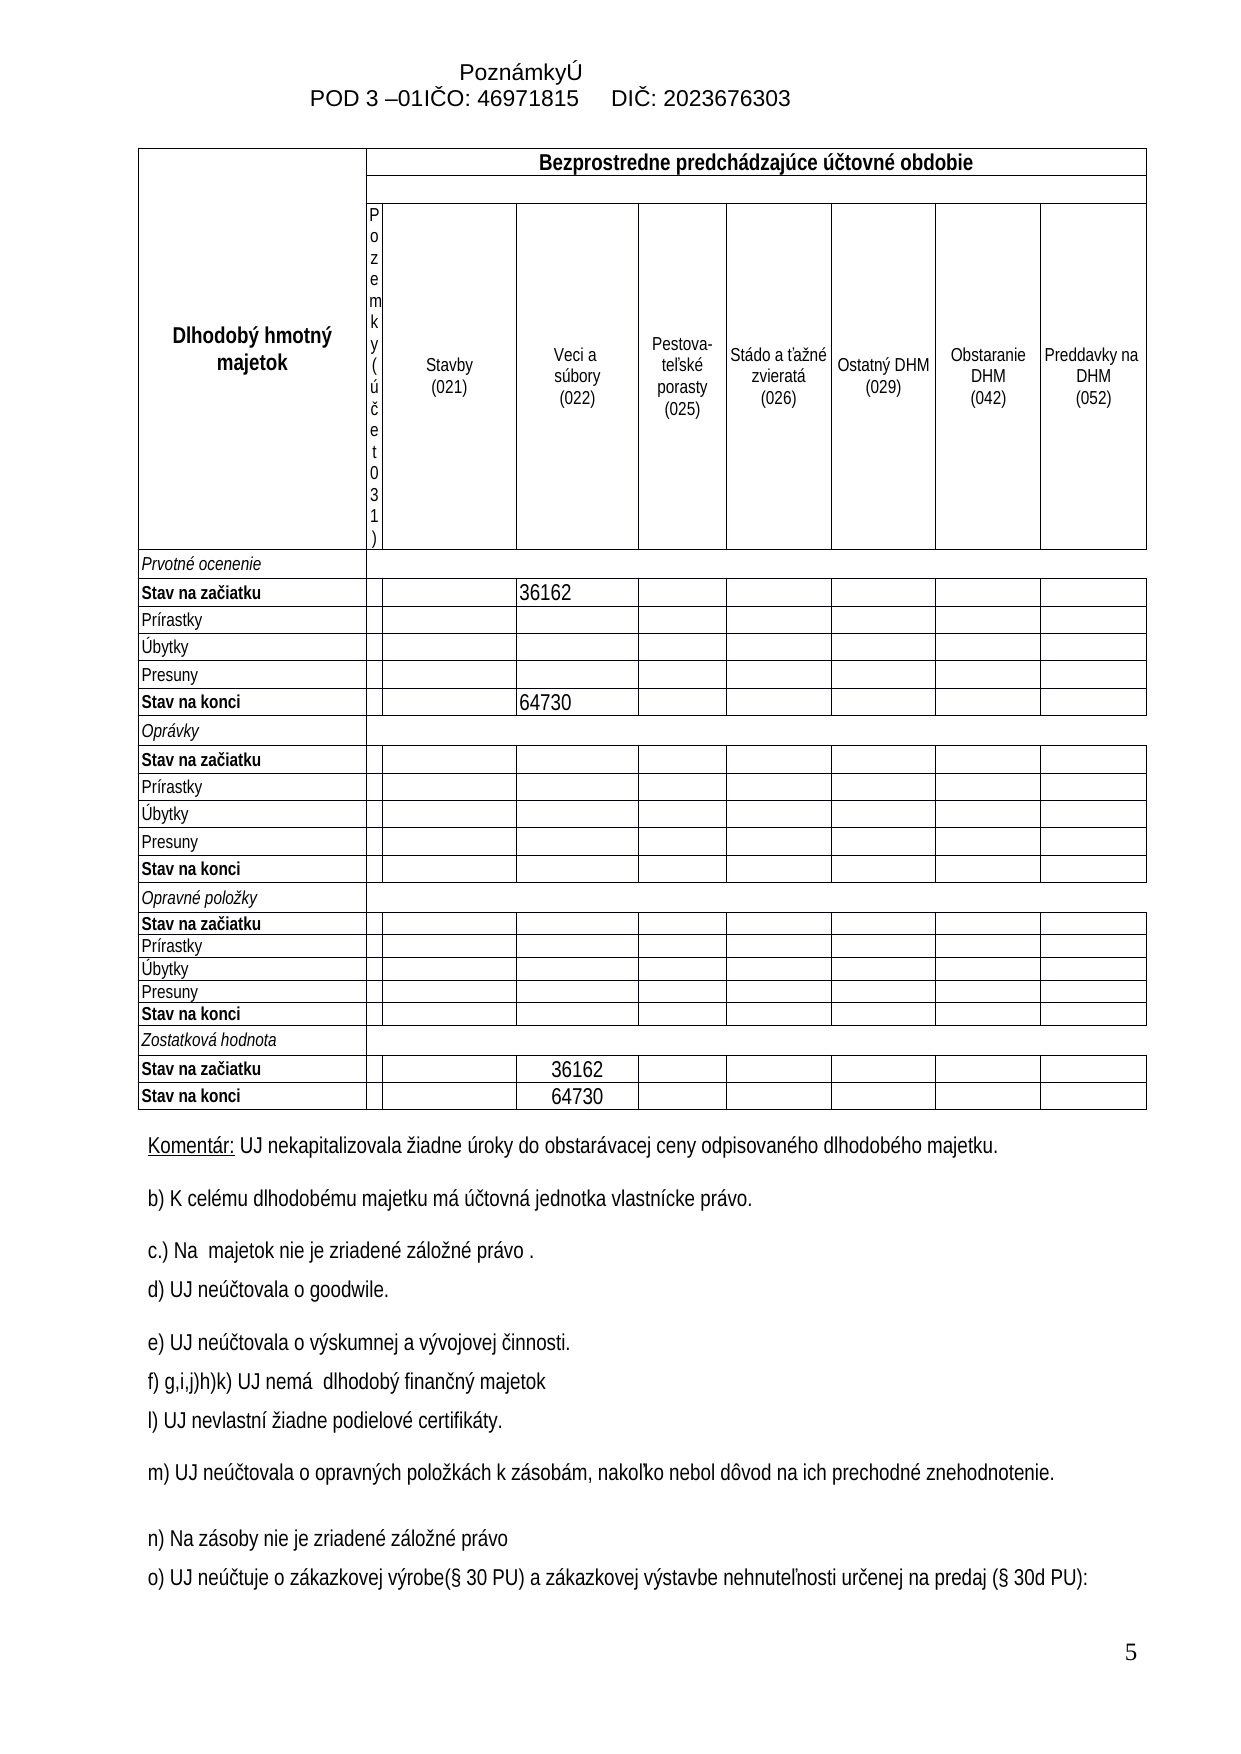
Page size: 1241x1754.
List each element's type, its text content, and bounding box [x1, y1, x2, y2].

table_cell Oprávky [139, 716, 366, 745]
table_cell [639, 801, 726, 827]
table_cell [832, 1056, 935, 1082]
table_cell [936, 801, 1040, 827]
text c.) Na majetok nie je zriadené záložné právo . [148, 1237, 1137, 1264]
table_cell [727, 579, 831, 606]
table_cell Zostatková hodnota [139, 1026, 366, 1054]
table_cell [1041, 958, 1146, 979]
table_cell 64730 [517, 1083, 638, 1109]
table_cell [1041, 1003, 1146, 1025]
table_cell [639, 1056, 726, 1082]
table_cell [1041, 856, 1146, 882]
table_cell [727, 935, 831, 957]
table_cell Prírastky [139, 774, 366, 800]
table_cell Stádo a ťažné zvieratá (026) [727, 204, 831, 548]
table_cell Stav na začiatku [139, 1056, 366, 1082]
table_cell [517, 856, 638, 882]
table_cell [1041, 774, 1146, 800]
table_cell [639, 958, 726, 979]
table_cell Pozemky (účet 031) [367, 204, 382, 548]
table_cell [383, 856, 516, 882]
table_cell [383, 634, 516, 660]
table_cell 64730 [517, 689, 638, 715]
table_cell [639, 856, 726, 882]
table_cell [367, 1056, 382, 1082]
table_cell [832, 746, 935, 772]
table_cell [832, 1003, 935, 1025]
table_cell [639, 828, 726, 854]
text n) Na zásoby nie je zriadené záložné právo [148, 1524, 1152, 1551]
table_cell [367, 1083, 382, 1109]
table_cell [383, 1003, 516, 1025]
table_cell Stav na konci [139, 1003, 366, 1025]
table_cell [832, 634, 935, 660]
table_cell [832, 801, 935, 827]
table_cell [832, 913, 935, 934]
text Komentár: UJ nekapitalizovala žiadne úroky do obstarávacej ceny odpisovaného dlhodobého majetku. [148, 1132, 1137, 1158]
table_cell [832, 856, 935, 882]
table_cell [517, 801, 638, 827]
table_cell [383, 828, 516, 854]
table_cell [517, 981, 638, 1002]
table_cell [727, 661, 831, 688]
table_cell [727, 981, 831, 1002]
table_cell [639, 935, 726, 957]
table_cell [936, 689, 1040, 715]
table_cell [1041, 801, 1146, 827]
table_cell Úbytky [139, 958, 366, 979]
table_cell Presuny [139, 981, 366, 1002]
table_cell [727, 828, 831, 854]
table_cell [367, 981, 382, 1002]
table_cell [1041, 981, 1146, 1002]
table_cell [936, 579, 1040, 606]
table_cell [367, 746, 382, 772]
table_cell [517, 1003, 638, 1025]
table_cell Stav na začiatku [139, 746, 366, 772]
table_cell [517, 958, 638, 979]
table_cell [1041, 1056, 1146, 1082]
table_cell [639, 746, 726, 772]
table_cell [727, 801, 831, 827]
table_cell [383, 746, 516, 772]
table_cell [832, 661, 935, 688]
table_cell [517, 774, 638, 800]
table_cell [832, 828, 935, 854]
table_cell [367, 774, 382, 800]
table_cell Presuny [139, 828, 366, 854]
text l) UJ nevlastní žiadne podielové certifikáty. [148, 1407, 1152, 1433]
table_cell [367, 883, 1146, 912]
table_cell [517, 746, 638, 772]
table_cell [936, 935, 1040, 957]
table_cell [832, 774, 935, 800]
table_cell [383, 913, 516, 934]
table_cell [727, 689, 831, 715]
table_cell Opravné položky [139, 883, 366, 912]
table_cell [517, 828, 638, 854]
table_cell Stavby (021) [383, 204, 516, 548]
table_cell [367, 935, 382, 957]
table_cell [1041, 634, 1146, 660]
table_cell [383, 774, 516, 800]
table_cell [383, 1056, 516, 1082]
table_cell [936, 634, 1040, 660]
table_cell [936, 1003, 1040, 1025]
table_cell [639, 634, 726, 660]
table_cell Prvotné ocenenie [139, 550, 366, 578]
table_cell [832, 607, 935, 633]
table_cell [727, 634, 831, 660]
table_cell Presuny [139, 661, 366, 688]
table_cell [639, 981, 726, 1002]
table_cell [1041, 828, 1146, 854]
table_cell [517, 935, 638, 957]
table_cell Ostatný DHM (029) [832, 204, 935, 548]
table_cell [367, 176, 1146, 202]
table_cell Stav na začiatku [139, 579, 366, 606]
table_cell [383, 661, 516, 688]
table_cell [727, 1003, 831, 1025]
table_cell [936, 607, 1040, 633]
table_cell Stav na konci [139, 689, 366, 715]
table_cell [1041, 579, 1146, 606]
table_cell [936, 856, 1040, 882]
table_cell [517, 607, 638, 633]
table_cell [936, 774, 1040, 800]
table_cell [936, 958, 1040, 979]
table_cell [639, 1083, 726, 1109]
text b) K celému dlhodobému majetku má účtovná jednotka vlastnícke právo. [148, 1185, 1137, 1211]
table_cell [727, 1056, 831, 1082]
table_cell Prírastky [139, 607, 366, 633]
table_cell [832, 579, 935, 606]
table_cell [367, 550, 1146, 578]
table_cell [367, 801, 382, 827]
table_cell [367, 716, 1146, 745]
table_cell [832, 981, 935, 1002]
table_cell [639, 689, 726, 715]
table_cell [367, 634, 382, 660]
table_cell [639, 1003, 726, 1025]
table_cell Pestova-teľské porasty (025) [639, 204, 726, 548]
table_cell [639, 579, 726, 606]
table_cell [1041, 607, 1146, 633]
table_cell [832, 1083, 935, 1109]
table_cell Veci a súbory (022) [517, 204, 638, 548]
table_cell [517, 634, 638, 660]
table_cell [383, 1083, 516, 1109]
table_cell [639, 661, 726, 688]
table_cell [936, 981, 1040, 1002]
table_cell 36162 [517, 579, 638, 606]
table_cell [727, 774, 831, 800]
table_cell [936, 661, 1040, 688]
table_cell [367, 607, 382, 633]
table_cell [832, 935, 935, 957]
table_cell [367, 689, 382, 715]
table_cell Úbytky [139, 634, 366, 660]
table_cell [936, 1056, 1040, 1082]
table_header Bezprostredne predchádzajúce účtovné obdobie [367, 149, 1146, 175]
table_cell [936, 746, 1040, 772]
table_cell [383, 801, 516, 827]
table_cell [832, 958, 935, 979]
table_cell Prírastky [139, 935, 366, 957]
table_cell [1041, 746, 1146, 772]
table_cell Stav na začiatku [139, 913, 366, 934]
table_cell [727, 1083, 831, 1109]
table_cell [1041, 689, 1146, 715]
table_cell 36162 [517, 1056, 638, 1082]
table_cell Stav na konci [139, 1083, 366, 1109]
table_cell [383, 935, 516, 957]
table_cell [367, 913, 382, 934]
text d) UJ neúčtovala o goodwile. [148, 1276, 1137, 1303]
table_header Dlhodobý hmotný majetok [139, 149, 366, 548]
table_cell [727, 913, 831, 934]
table_cell Stav na konci [139, 856, 366, 882]
text o) UJ neúčtuje o zákazkovej výrobe(§ 30 PU) a zákazkovej výstavbe nehnuteľnosti určenej na predaj (§ 30d PU): [148, 1563, 1186, 1590]
table_cell [517, 661, 638, 688]
table_cell [383, 981, 516, 1002]
table_cell [367, 1003, 382, 1025]
text f) g,i,j)h)k) UJ nemá dlhodobý finančný majetok [148, 1368, 1137, 1394]
table_cell [367, 856, 382, 882]
table_cell [639, 774, 726, 800]
table_cell [832, 689, 935, 715]
table_cell [1041, 1083, 1146, 1109]
table_cell [367, 828, 382, 854]
table_cell [517, 913, 638, 934]
table_cell [1041, 935, 1146, 957]
table_cell [727, 958, 831, 979]
text m) UJ neúčtovala o opravných položkách k zásobám, nakoľko nebol dôvod na ich prechodné znehodnotenie. [148, 1459, 1152, 1486]
table_cell [936, 1083, 1040, 1109]
table_cell [727, 607, 831, 633]
table_cell [383, 579, 516, 606]
text e) UJ neúčtovala o výskumnej a vývojovej činnosti. [148, 1329, 1137, 1355]
table_cell [383, 958, 516, 979]
table_cell [383, 607, 516, 633]
table_cell [639, 607, 726, 633]
table_cell Preddavky na DHM (052) [1041, 204, 1146, 548]
table_cell [1041, 661, 1146, 688]
table_cell [936, 913, 1040, 934]
table_cell [1041, 913, 1146, 934]
table_cell [727, 856, 831, 882]
table_cell [383, 689, 516, 715]
table_cell Úbytky [139, 801, 366, 827]
table_cell [367, 958, 382, 979]
table_cell [367, 579, 382, 606]
table_cell Obstaranie DHM (042) [936, 204, 1040, 548]
table_cell [727, 746, 831, 772]
table_cell [367, 1026, 1146, 1054]
table_cell [639, 913, 726, 934]
table_cell [367, 661, 382, 688]
table_cell [936, 828, 1040, 854]
